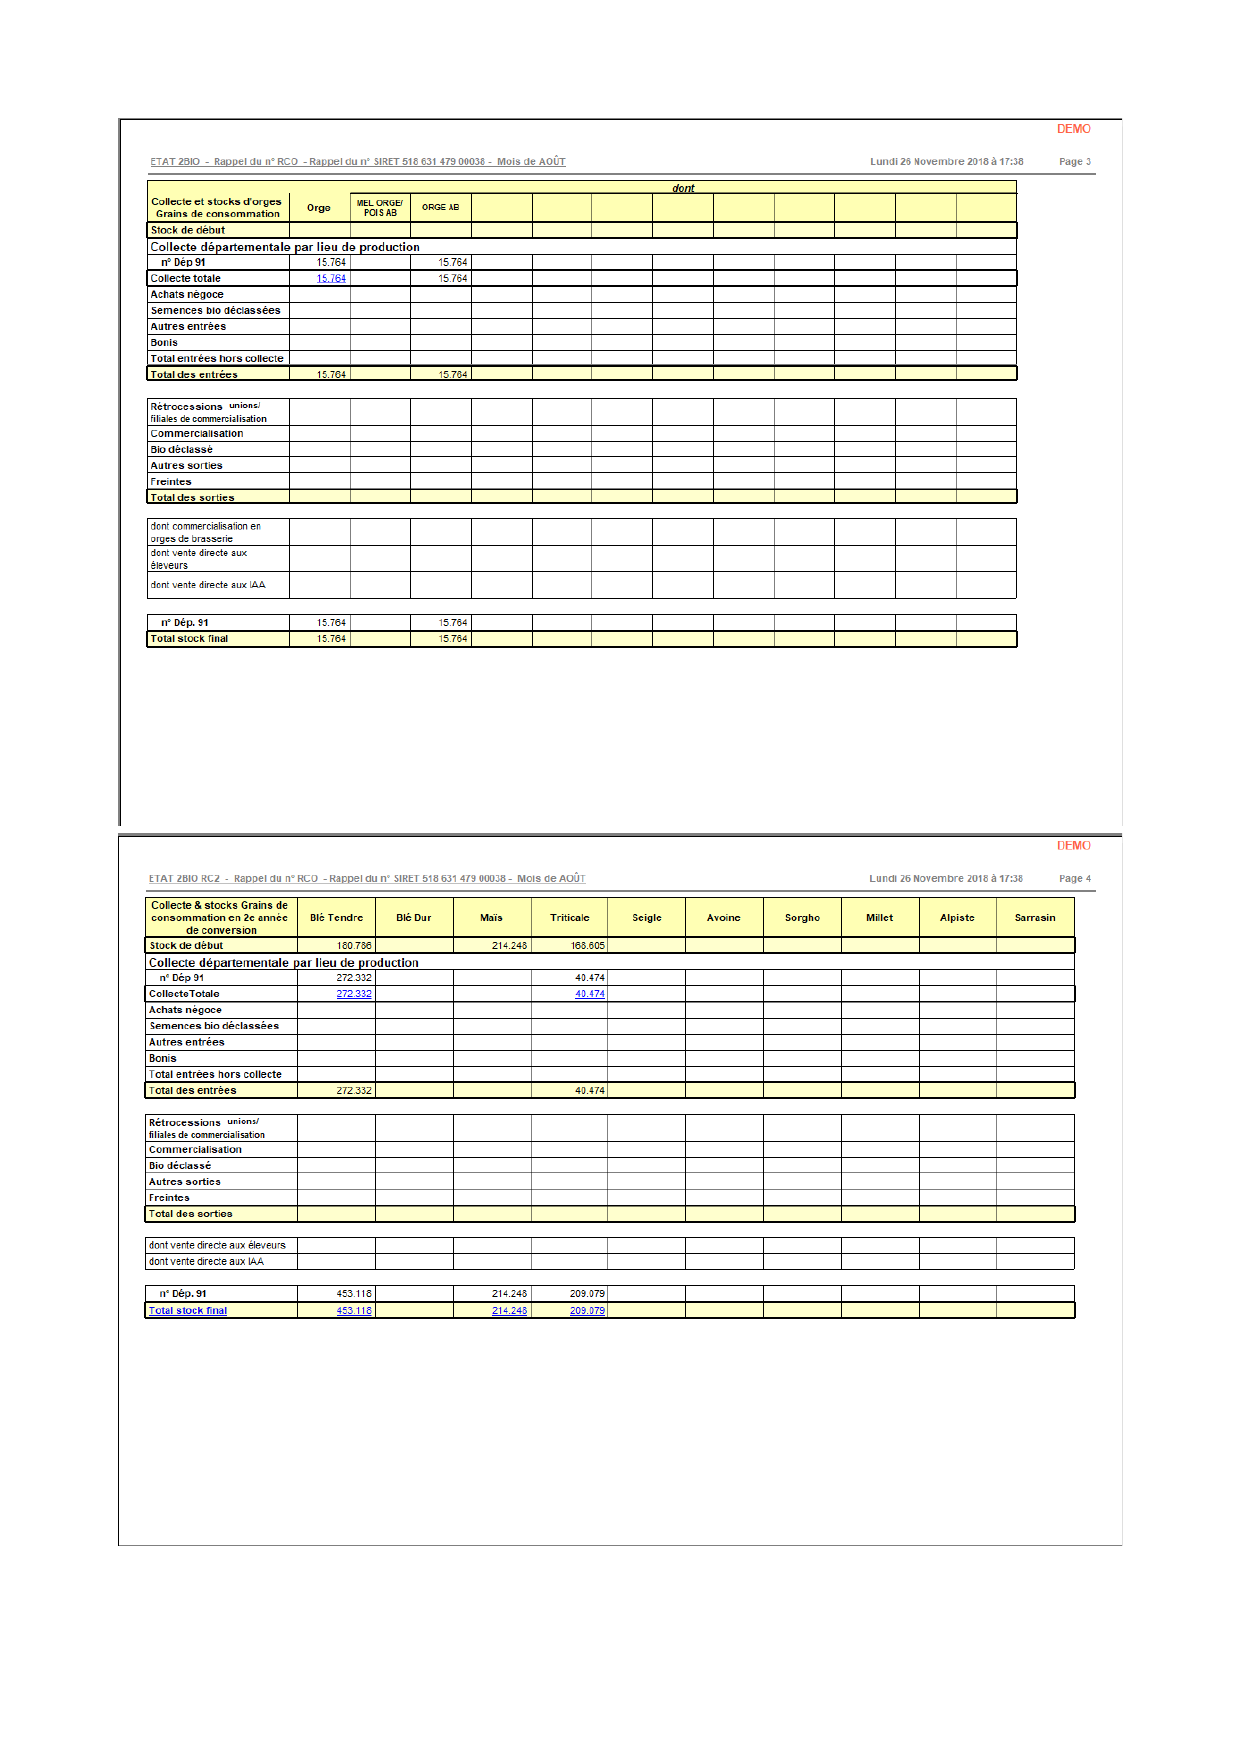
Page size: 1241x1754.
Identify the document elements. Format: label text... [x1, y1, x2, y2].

text • Lien interactif : [118, 826, 1122, 833]
picture [118, 833, 1123, 1546]
picture [118, 118, 1123, 826]
text • Lien interactif : [118, 1546, 1122, 1554]
